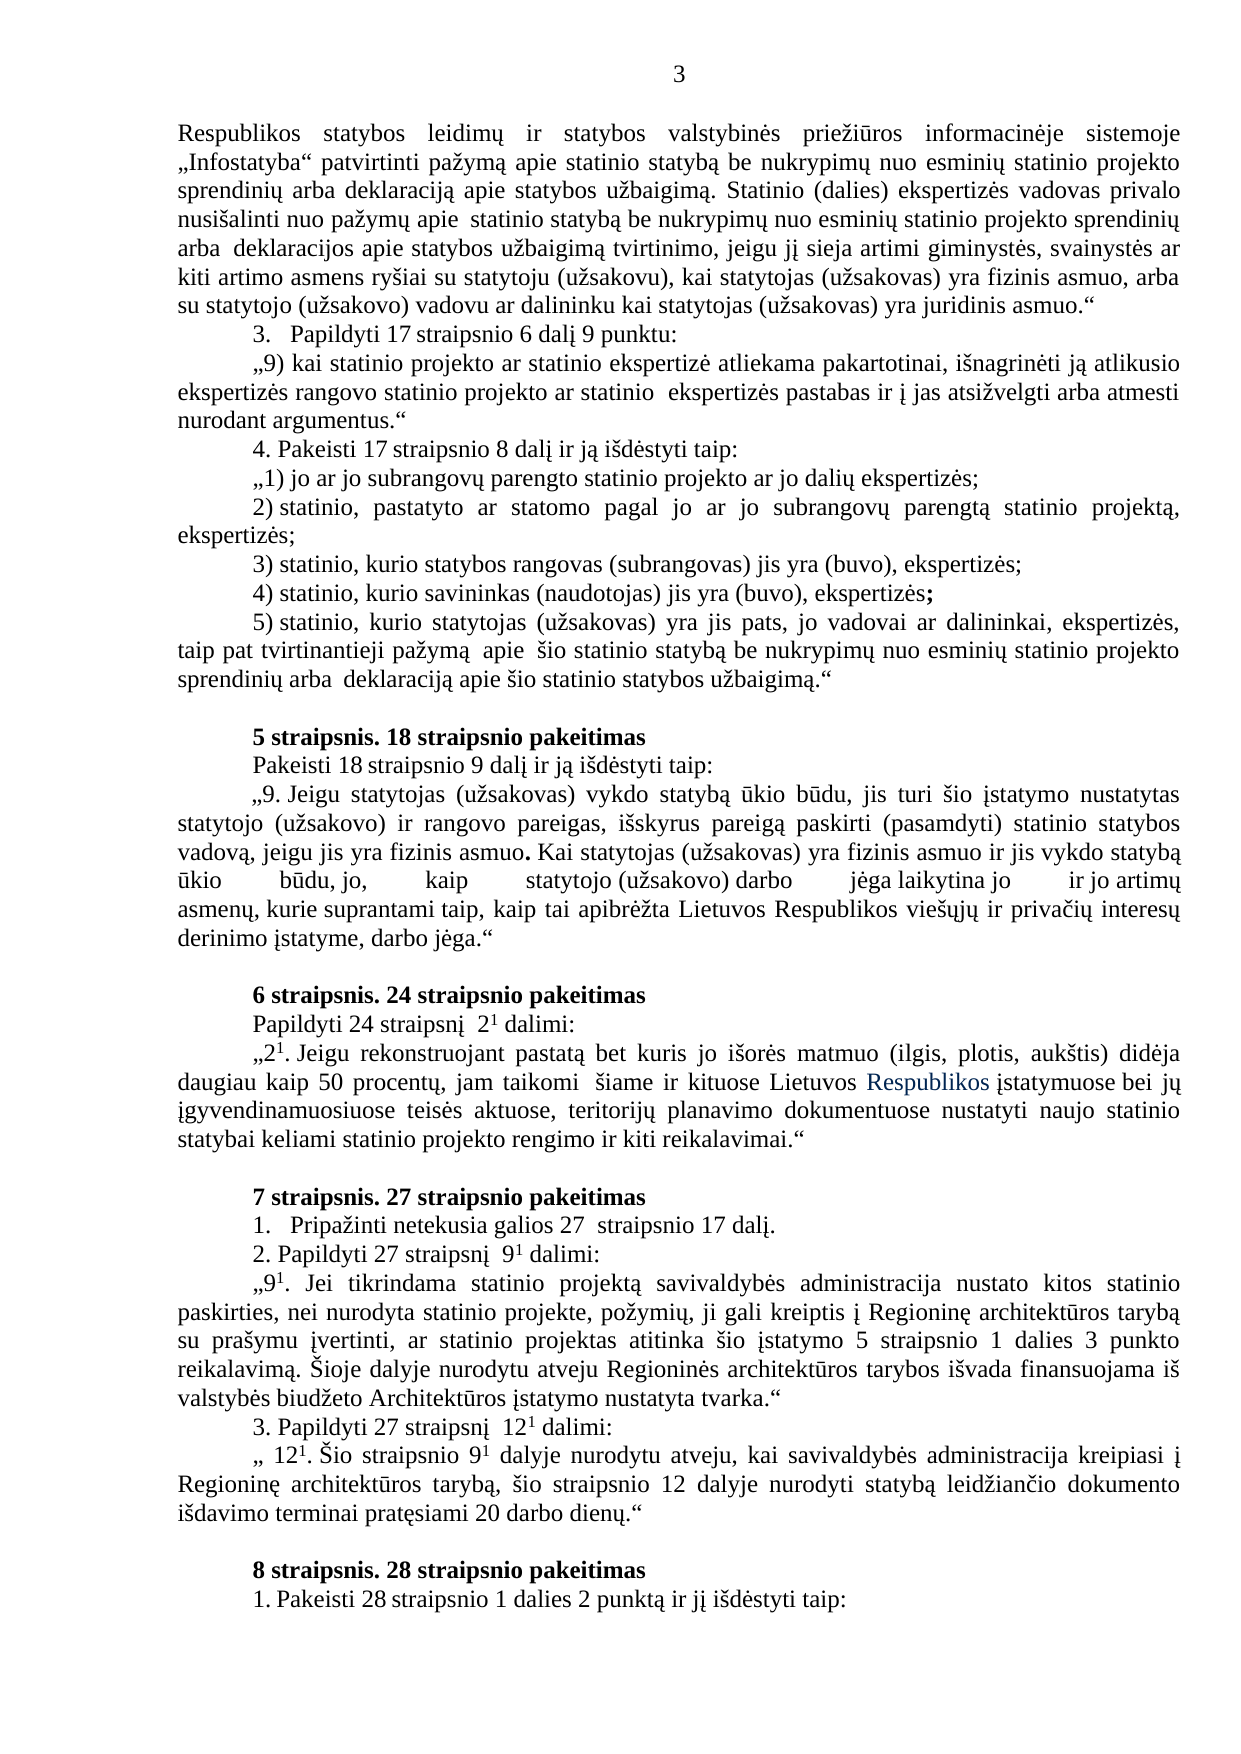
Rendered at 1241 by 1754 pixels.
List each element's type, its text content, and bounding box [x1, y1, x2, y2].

text „91. Jei tikrindama statinio projektą savivaldybės administracija nustato kitos statinio paskirties, nei nurodyta statinio projekte, požymių, ji gali kreiptis į Regioninę architektūros tarybą su prašymu įvertinti, ar statinio projektas atitinka šio įstatymo 5 straipsnio 1 dalies 3 punkto reikalavimą. Šioje dalyje nurodytu atveju Regioninės architektūros tarybos išvada finansuojama iš valstybės biudžeto Architektūros įstatymo nustatyta tvarka.“ [177, 1268, 1181, 1412]
text Papildyti 24 straipsnį 21 dalimi: [177, 1009, 1181, 1038]
text 5 straipsnis. 18 straipsnio pakeitimas [177, 722, 1181, 751]
text 6 straipsnis. 24 straipsnio pakeitimas [177, 981, 1181, 1009]
text Respublikos statybos leidimų ir statybos valstybinės priežiūros informacinėje sistemoje „Infostatyba“ patvirtinti pažymą apie statinio statybą be nukrypimų nuo esminių statinio projekto sprendinių arba deklaraciją apie statybos užbaigimą. Statinio (dalies) ekspertizės vadovas privalo nusišalinti nuo pažymų apie statinio statybą be nukrypimų nuo esminių statinio projekto sprendinių arba deklaracijos apie statybos užbaigimą tvirtinimo, jeigu jį sieja artimi giminystės, svainystės ar kiti artimo asmens ryšiai su statytoju (užsakovu), kai statytojas (užsakovas) yra fizinis asmuo, arba su statytojo (užsakovo) vadovu ar dalininku kai statytojas (užsakovas) yra juridinis asmuo.“ [177, 118, 1181, 319]
text „9. Jeigu statytojas (užsakovas) vykdo statybą ūkio būdu, jis turi šio įstatymo nustatytas statytojo (užsakovo) ir rangovo pareigas, išskyrus pareigą paskirti (pasamdyti) statinio statybos vadovą, jeigu jis yra fizinis asmuo. Kai statytojas (užsakovas) yra fizinis asmuo ir jis vykdo statybą ūkio būdu, jo, kaip statytojo (užsakovo) darbo jėga laikytina jo ir jo artimų asmenų, kurie suprantami taip, kaip tai apibrėžta Lietuvos Respublikos viešųjų ir privačių interesų derinimo įstatyme, darbo jėga.“ [177, 779, 1181, 952]
text „ 121. Šio straipsnio 91 dalyje nurodytu atveju, kai savivaldybės administracija kreipiasi į Regioninę architektūros tarybą, šio straipsnio 12 dalyje nurodyti statybą leidžiančio dokumento išdavimo terminai pratęsiami 20 darbo dienų.“ [177, 1441, 1181, 1527]
text „21. Jeigu rekonstruojant pastatą bet kuris jo išorės matmuo (ilgis, plotis, aukštis) didėja daugiau kaip 50 procentų, jam taikomi šiame ir kituose Lietuvos Respublikos įstatymuose bei jų įgyvendinamuosiuose teisės aktuose, teritorijų planavimo dokumentuose nustatyti naujo statinio statybai keliami statinio projekto rengimo ir kiti reikalavimai.“ [177, 1038, 1181, 1153]
text „1) jo ar jo subrangovų parengto statinio projekto ar jo dalių ekspertizės; [177, 463, 1181, 492]
text 7 straipsnis. 27 straipsnio pakeitimas [177, 1182, 1181, 1211]
text Pakeisti 18 straipsnio 9 dalį ir ją išdėstyti taip: [177, 751, 1181, 779]
text 5) statinio, kurio statytojas (užsakovas) yra jis pats, jo vadovai ar dalininkai, ekspertizės, taip pat tvirtinantieji pažymą apie šio statinio statybą be nukrypimų nuo esminių statinio projekto sprendinių arba deklaraciją apie šio statinio statybos užbaigimą.“ [177, 607, 1181, 693]
text 3) statinio, kurio statybos rangovas (subrangovas) jis yra (buvo), ekspertizės; [177, 549, 1181, 578]
text 2) statinio, pastatyto ar statomo pagal jo ar jo subrangovų parengtą statinio projektą, ekspertizės; [177, 492, 1181, 549]
text 4) statinio, kurio savininkas (naudotojas) jis yra (buvo), ekspertizės; [177, 578, 1181, 607]
text 4. Pakeisti 17 straipsnio 8 dalį ir ją išdėstyti taip: [177, 434, 1181, 463]
text 8 straipsnis. 28 straipsnio pakeitimas [177, 1556, 1181, 1584]
text 1. Pakeisti 28 straipsnio 1 dalies 2 punktą ir jį išdėstyti taip: [177, 1584, 1181, 1613]
text 2. Papildyti 27 straipsnį 91 dalimi: [177, 1239, 1181, 1268]
text 1. Pripažinti netekusia galios 27 straipsnio 17 dalį. [252, 1211, 1181, 1239]
text 3. Papildyti 27 straipsnį 121 dalimi: [177, 1412, 1181, 1441]
text 3. Papildyti 17 straipsnio 6 dalį 9 punktu: [252, 319, 1181, 348]
text „9) kai statinio projekto ar statinio ekspertizė atliekama pakartotinai, išnagrinėti ją atlikusio ekspertizės rangovo statinio projekto ar statinio ekspertizės pastabas ir į jas atsižvelgti arba atmesti nurodant argumentus.“ [177, 348, 1181, 434]
